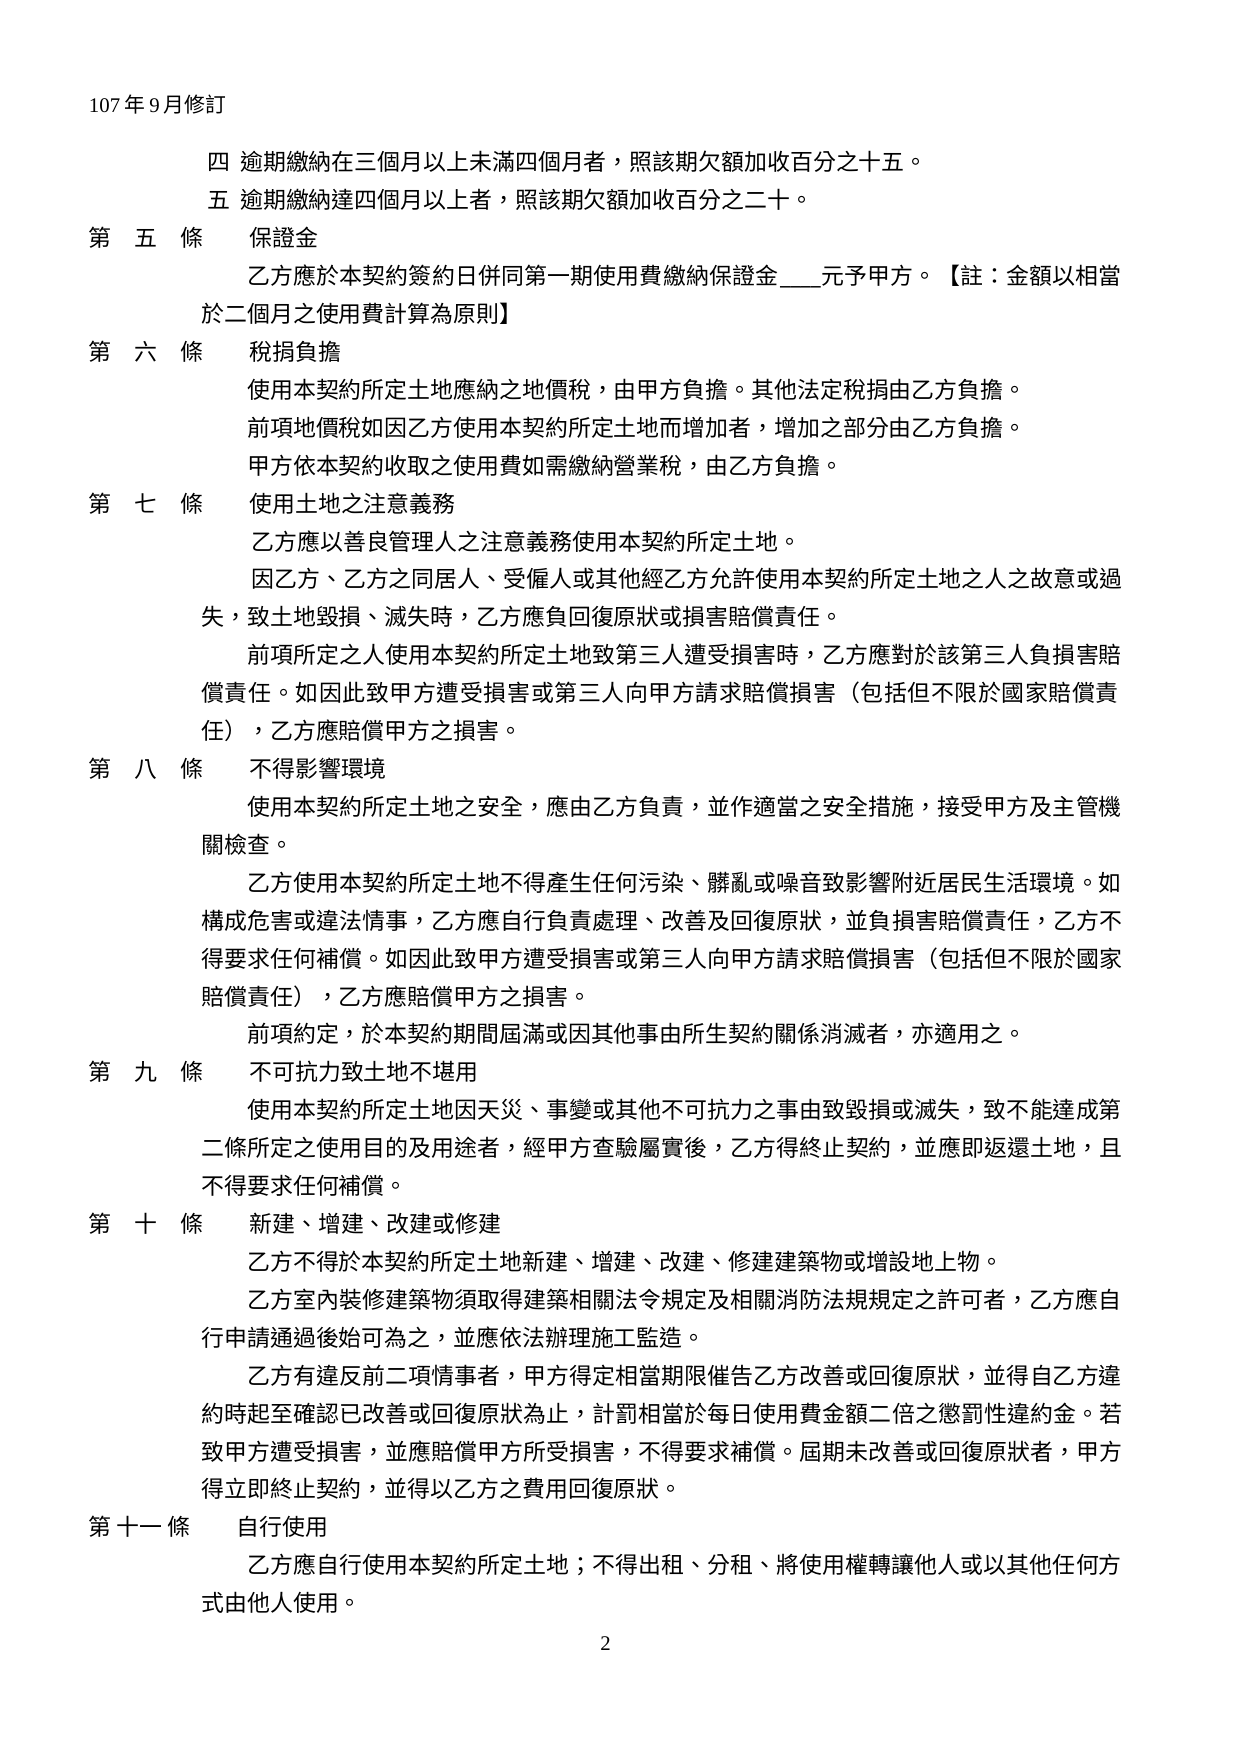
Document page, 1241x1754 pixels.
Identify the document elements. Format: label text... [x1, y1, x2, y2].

text 五 逾期繳納達四個月以上者，照該期欠額加收百分之二十。 [207, 173, 1122, 211]
text 第 十一 條 自行使用 [89, 1500, 1122, 1538]
text 第 九 條 不可抗力致土地不堪用 [89, 1045, 1122, 1083]
text 前項約定，於本契約期間屆滿或因其他事由所生契約關係消滅者，亦適用之。 [201, 1007, 1122, 1045]
text 使用本契約所定土地應納之地價稅，由甲方負擔。其他法定稅捐由乙方負擔。 [201, 363, 1122, 401]
text 甲方依本契約收取之使用費如需繳納營業稅，由乙方負擔。 [201, 439, 1122, 477]
text 乙方使用本契約所定土地不得產生任何污染、髒亂或噪音致影響附近居民生活環境。如構成危害或違法情事，乙方應自行負責處理、改善及回復原狀，並負損害賠償責任，乙方不得要求任何補償。如因此致甲方遭受損害或第三人向甲方請求賠償損害（包括但不限於國家賠償責任），乙方應賠償甲方之損害。 [201, 856, 1122, 1007]
text 乙方應自行使用本契約所定土地；不得出租、分租、將使用權轉讓他人或以其他任何方式由他人使用。 [201, 1538, 1122, 1614]
text 第 十 條 新建、增建、改建或修建 [89, 1197, 1122, 1235]
text 乙方有違反前二項情事者，甲方得定相當期限催告乙方改善或回復原狀，並得自乙方違約時起至確認已改善或回復原狀為止，計罰相當於每日使用費金額二倍之懲罰性違約金。若致甲方遭受損害，並應賠償甲方所受損害，不得要求補償。屆期未改善或回復原狀者，甲方得立即終止契約，並得以乙方之費用回復原狀。 [201, 1349, 1122, 1500]
text 因乙方、乙方之同居人、受僱人或其他經乙方允許使用本契約所定土地之人之故意或過失，致土地毀損、滅失時，乙方應負回復原狀或損害賠償責任。 [201, 552, 1122, 628]
text 乙方應於本契約簽約日併同第一期使用費繳納保證金____元予甲方。【註：金額以相當於二個月之使用費計算為原則】 [201, 249, 1122, 325]
text 乙方不得於本契約所定土地新建、增建、改建、修建建築物或增設地上物。 [201, 1235, 1122, 1273]
text 乙方室內裝修建築物須取得建築相關法令規定及相關消防法規規定之許可者，乙方應自行申請通過後始可為之，並應依法辦理施工監造。 [201, 1273, 1122, 1349]
text 前項所定之人使用本契約所定土地致第三人遭受損害時，乙方應對於該第三人負損害賠償責任。如因此致甲方遭受損害或第三人向甲方請求賠償損害（包括但不限於國家賠償責任），乙方應賠償甲方之損害。 [201, 628, 1122, 742]
text 第 五 條 保證金 [89, 211, 1122, 249]
text 四 逾期繳納在三個月以上未滿四個月者，照該期欠額加收百分之十五。 [207, 135, 1122, 173]
text 前項地價稅如因乙方使用本契約所定土地而增加者，增加之部分由乙方負擔。 [201, 401, 1122, 439]
text 第 七 條 使用土地之注意義務 [89, 477, 1122, 514]
text 使用本契約所定土地因天災、事變或其他不可抗力之事由致毀損或滅失，致不能達成第二條所定之使用目的及用途者，經甲方查驗屬實後，乙方得終止契約，並應即返還土地，且不得要求任何補償。 [201, 1083, 1122, 1197]
text 第 八 條 不得影響環境 [89, 742, 1122, 780]
text 使用本契約所定土地之安全，應由乙方負責，並作適當之安全措施，接受甲方及主管機關檢查。 [201, 780, 1122, 856]
text 第 六 條 稅捐負擔 [89, 325, 1122, 363]
text 乙方應以善良管理人之注意義務使用本契約所定土地。 [201, 514, 1122, 552]
